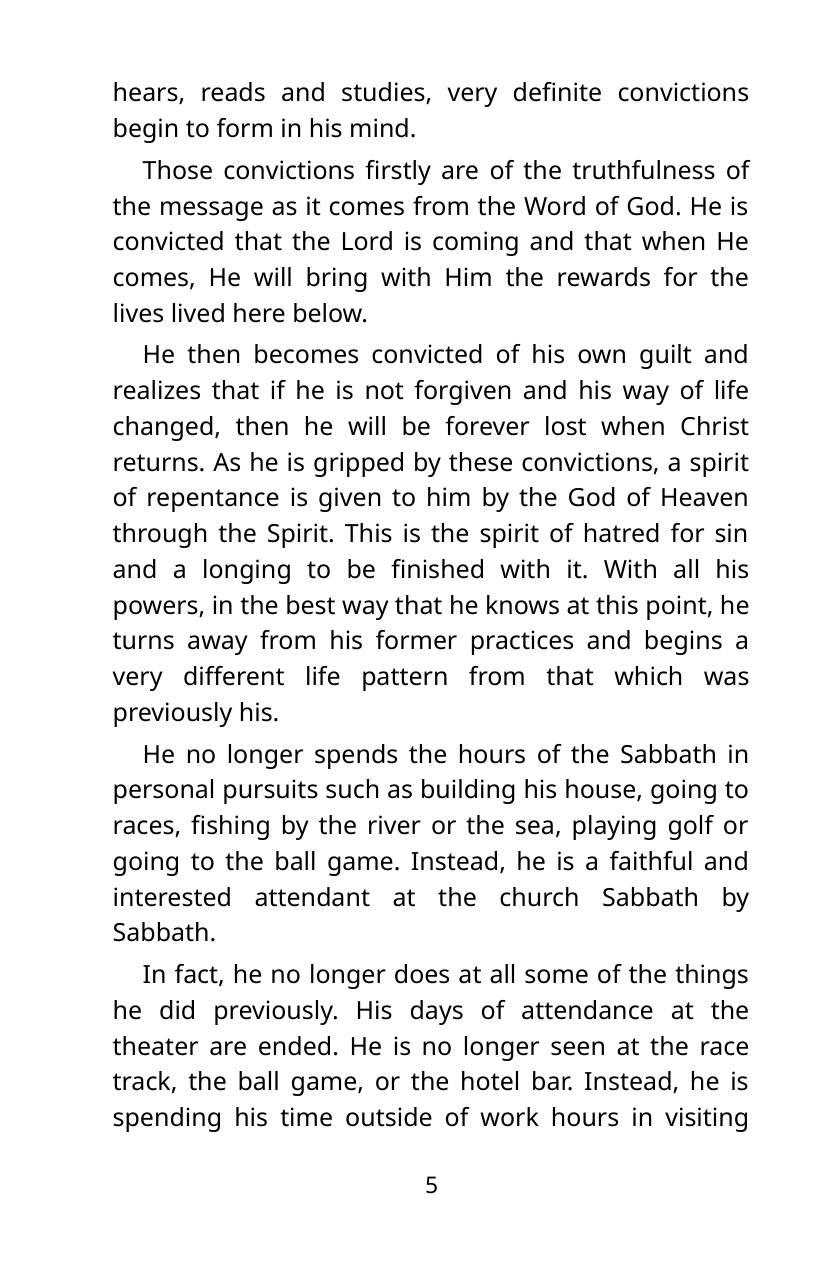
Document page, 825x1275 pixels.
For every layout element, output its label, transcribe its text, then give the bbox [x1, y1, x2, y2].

text He then becomes convicted of his own guilt and realizes that if he is not forgiven and his way of life changed, then he will be forever lost when Christ returns. As he is gripped by these convictions, a spirit of repentance is given to him by the God of Heaven through the Spirit. This is the spirit of hatred for sin and a longing to be finished with it. With all his powers, in the best way that he knows at this point, he turns away from his former practices and begins a very different life pattern from that which was previously his. [112, 337, 750, 728]
text In fact, he no longer does at all some of the things he did previously. His days of attendance at the theater are ended. He is no longer seen at the race track, the ball game, or the hotel bar. Instead, he is spending his time outside of work hours in visiting [112, 957, 750, 1134]
text Those convictions firstly are of the truthfulness of the message as it comes from the Word of God. He is convicted that the Lord is coming and that when He comes, He will bring with Him the rewards for the lives lived here below. [112, 152, 750, 329]
text hears, reads and studies, very definite convictions begin to form in his mind. [112, 75, 750, 145]
text He no longer spends the hours of the Sabbath in personal pursuits such as building his house, going to races, fishing by the river or the sea, playing golf or going to the ball game. Instead, he is a faithful and interested attendant at the church Sabbath by Sabbath. [112, 736, 750, 949]
